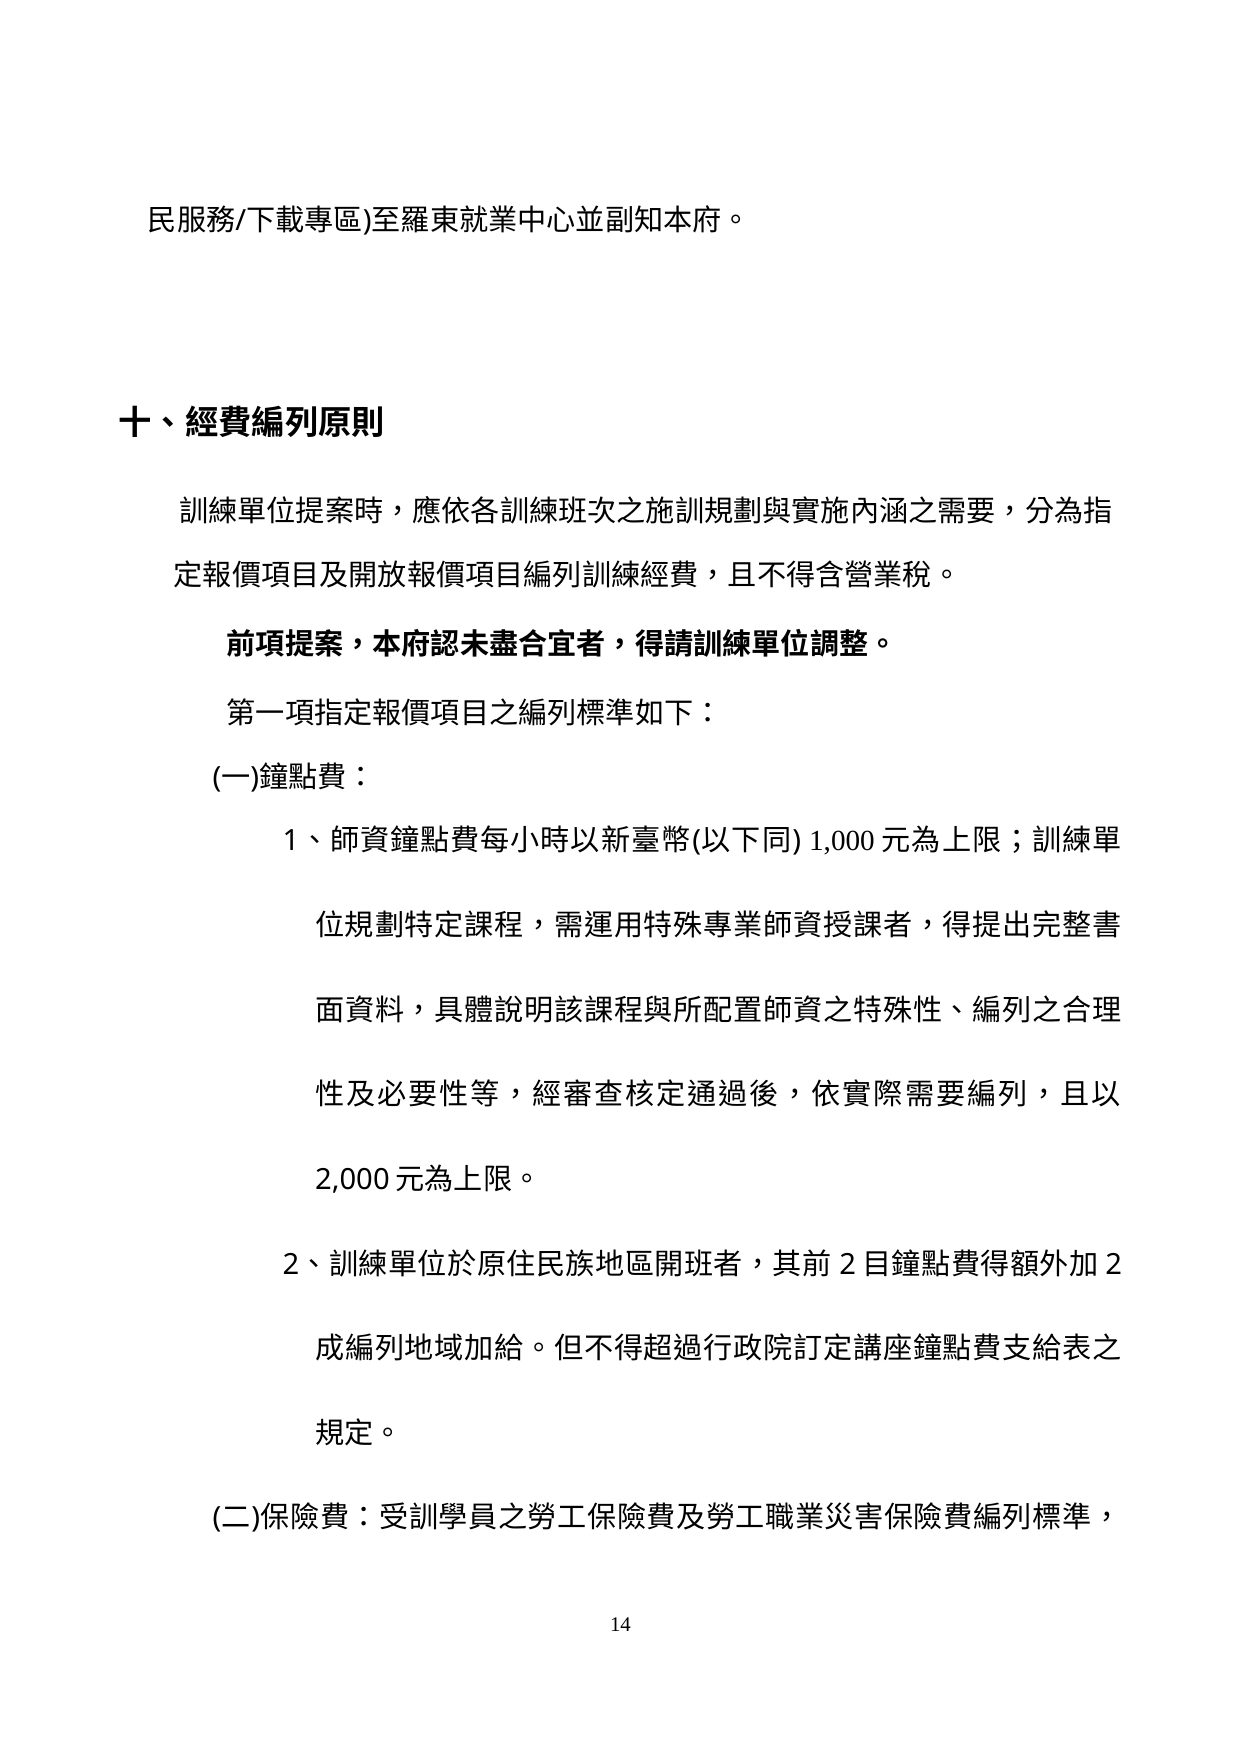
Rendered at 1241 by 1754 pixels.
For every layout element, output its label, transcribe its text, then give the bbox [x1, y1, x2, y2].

text 2、訓練單位於原住民族地區開班者，其前2目鐘點費得額外加2成編列地域加給。但不得超過行政院訂定講座鐘點費支給表之規定。 [282, 1240, 1122, 1452]
text 訓練單位提案時，應依各訓練班次之施訓規劃與實施內涵之需要，分為指定報價項目及開放報價項目編列訓練經費，且不得含營業稅。 [118, 488, 1122, 593]
text 1、師資鐘點費每小時以新臺幣(以下同) 1,000元為上限；訓練單位規劃特定課程，需運用特殊專業師資授課者，得提出完整書面資料，具體說明該課程與所配置師資之特殊性、編列之合理性及必要性等，經審查核定通過後，依實際需要編列，且以2,000元為上限。 [282, 817, 1122, 1198]
text (一)鐘點費： [212, 753, 1122, 796]
text (二)保險費：受訓學員之勞工保險費及勞工職業災害保險費編列標準， [212, 1494, 1122, 1536]
text 前項提案，本府認未盡合宜者，得請訓練單位調整。 [168, 621, 1122, 663]
subtitle 十、經費編列原則 [118, 383, 1122, 458]
text 第一項指定報價項目之編列標準如下： [168, 690, 1122, 732]
text 民服務/下載專區)至羅東就業中心並副知本府。 [148, 180, 1122, 255]
